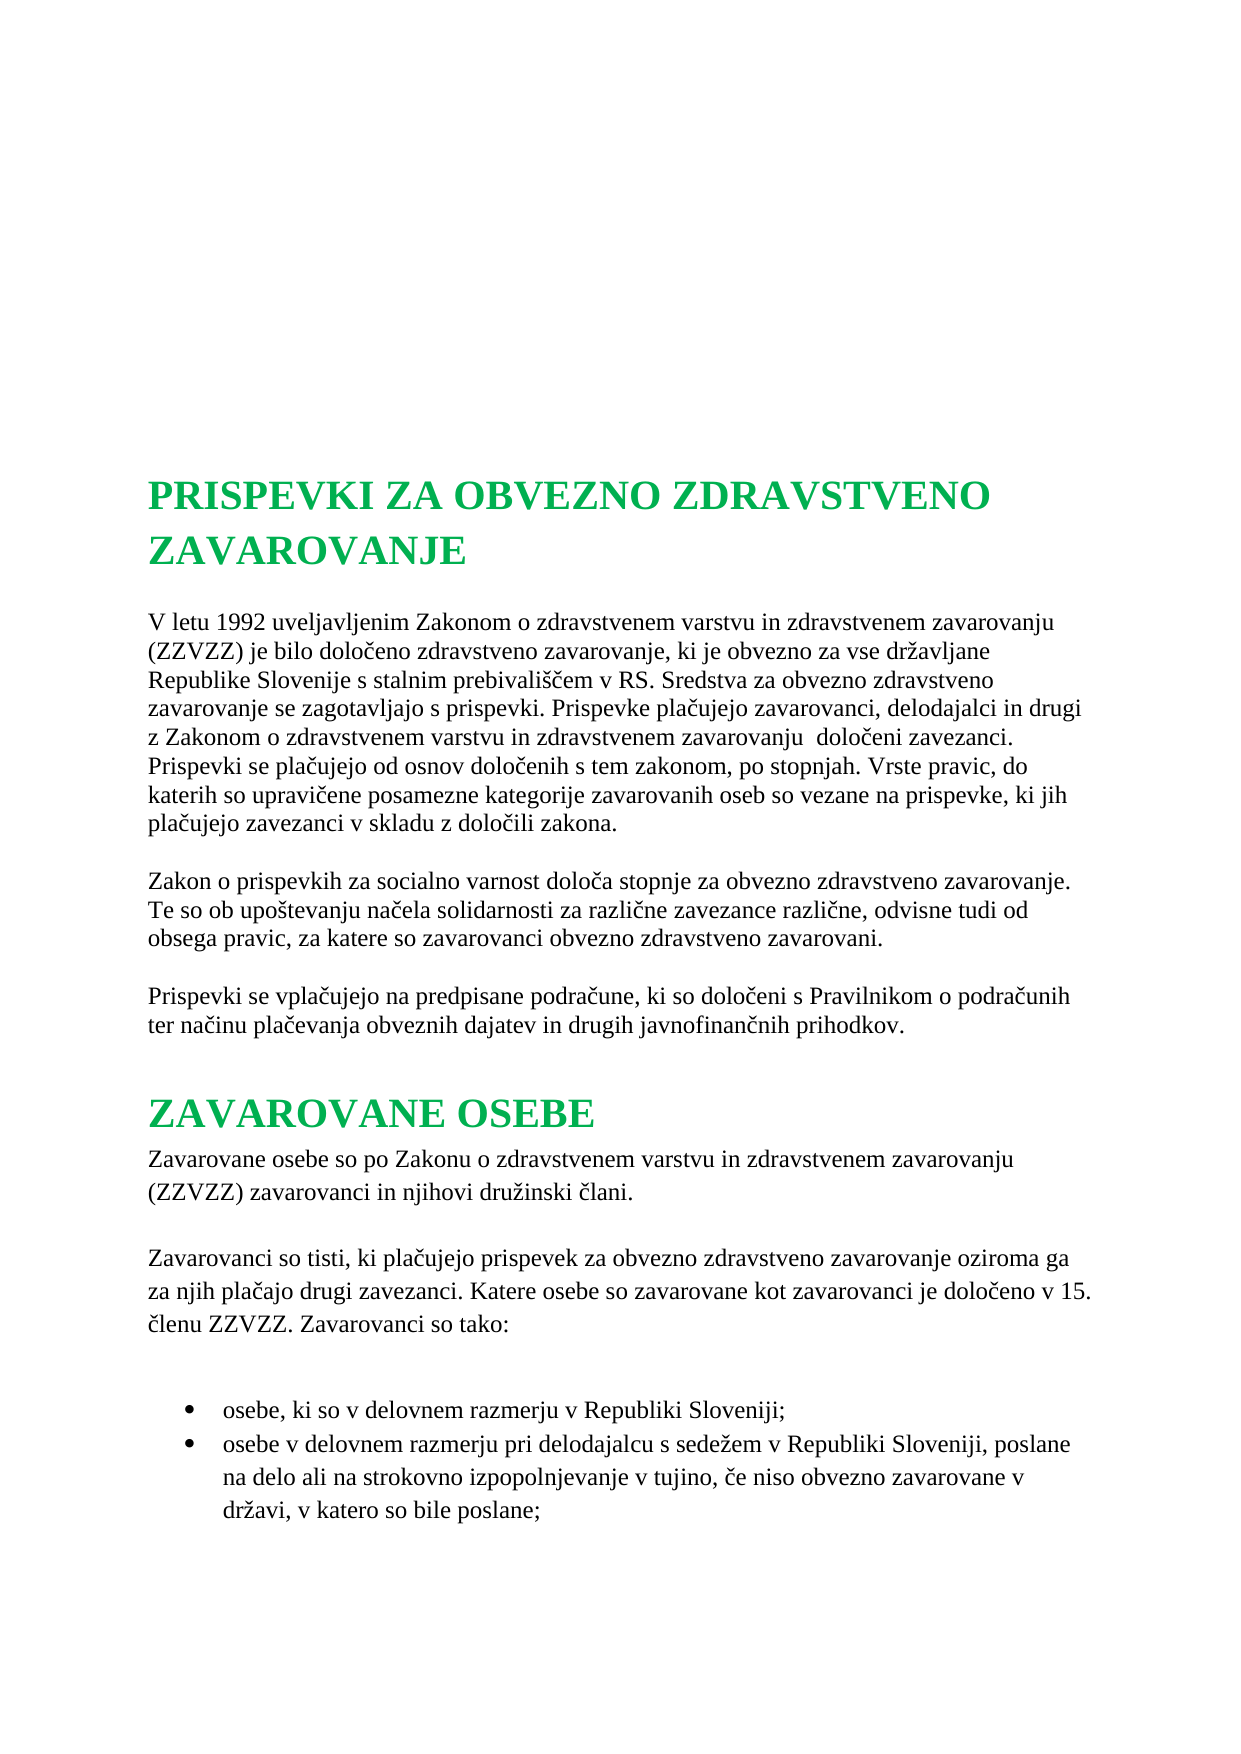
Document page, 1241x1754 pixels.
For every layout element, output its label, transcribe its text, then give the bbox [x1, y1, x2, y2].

subtitle ZAVAROVANE OSEBE [148, 1088, 1093, 1136]
text Zavarovane osebe so po Zakonu o zdravstvenem varstvu in zdravstvenem zavarovanju (ZZVZZ) zavarovanci in njihovi družinski člani. Zavarovanci so tisti, ki plačujejo prispevek za obvezno zdravstveno zavarovanje oziroma ga za njih plačajo drugi zavezanci. Katere osebe so zavarovane kot zavarovanci je določeno v 15. členu ZZVZZ. Zavarovanci so tako: [148, 1144, 1093, 1371]
list osebe, ki so v delovnem razmerju v Republiki Sloveniji; [185, 1396, 1093, 1424]
subtitle PRISPEVKI ZA OBVEZNO ZDRAVSTVENO ZAVAROVANJE [148, 471, 1093, 574]
text V letu 1992 uveljavljenim Zakonom o zdravstvenem varstvu in zdravstvenem zavarovanju (ZZVZZ) je bilo določeno zdravstveno zavarovanje, ki je obvezno za vse državljane Republike Slovenije s stalnim prebivališčem v RS. Sredstva za obvezno zdravstveno zavarovanje se zagotavljajo s prispevki. Prispevke plačujejo zavarovanci, delodajalci in drugi z Zakonom o zdravstvenem varstvu in zdravstvenem zavarovanju določeni zavezanci. Prispevki se plačujejo od osnov določenih s tem zakonom, po stopnjah. Vrste pravic, do katerih so upravičene posamezne kategorije zavarovanih oseb so vezane na prispevke, ki jih plačujejo zavezanci v skladu z določili zakona. Zakon o prispevkih za socialno varnost določa stopnje za obvezno zdravstveno zavarovanje. Te so ob upoštevanju načela solidarnosti za različne zavezance različne, odvisne tudi od obsega pravic, za katere so zavarovanci obvezno zdravstveno zavarovani. Prispevki se vplačujejo na predpisane podračune, ki so določeni s Pravilnikom o podračunih ter načinu plačevanja obveznih dajatev in drugih javnofinančnih prihodkov. [148, 581, 1093, 1038]
list osebe v delovnem razmerju pri delodajalcu s sedežem v Republiki Sloveniji, poslane na delo ali na strokovno izpopolnjevanje v tujino, če niso obvezno zavarovane v državi, v katero so bile poslane; [185, 1429, 1093, 1523]
